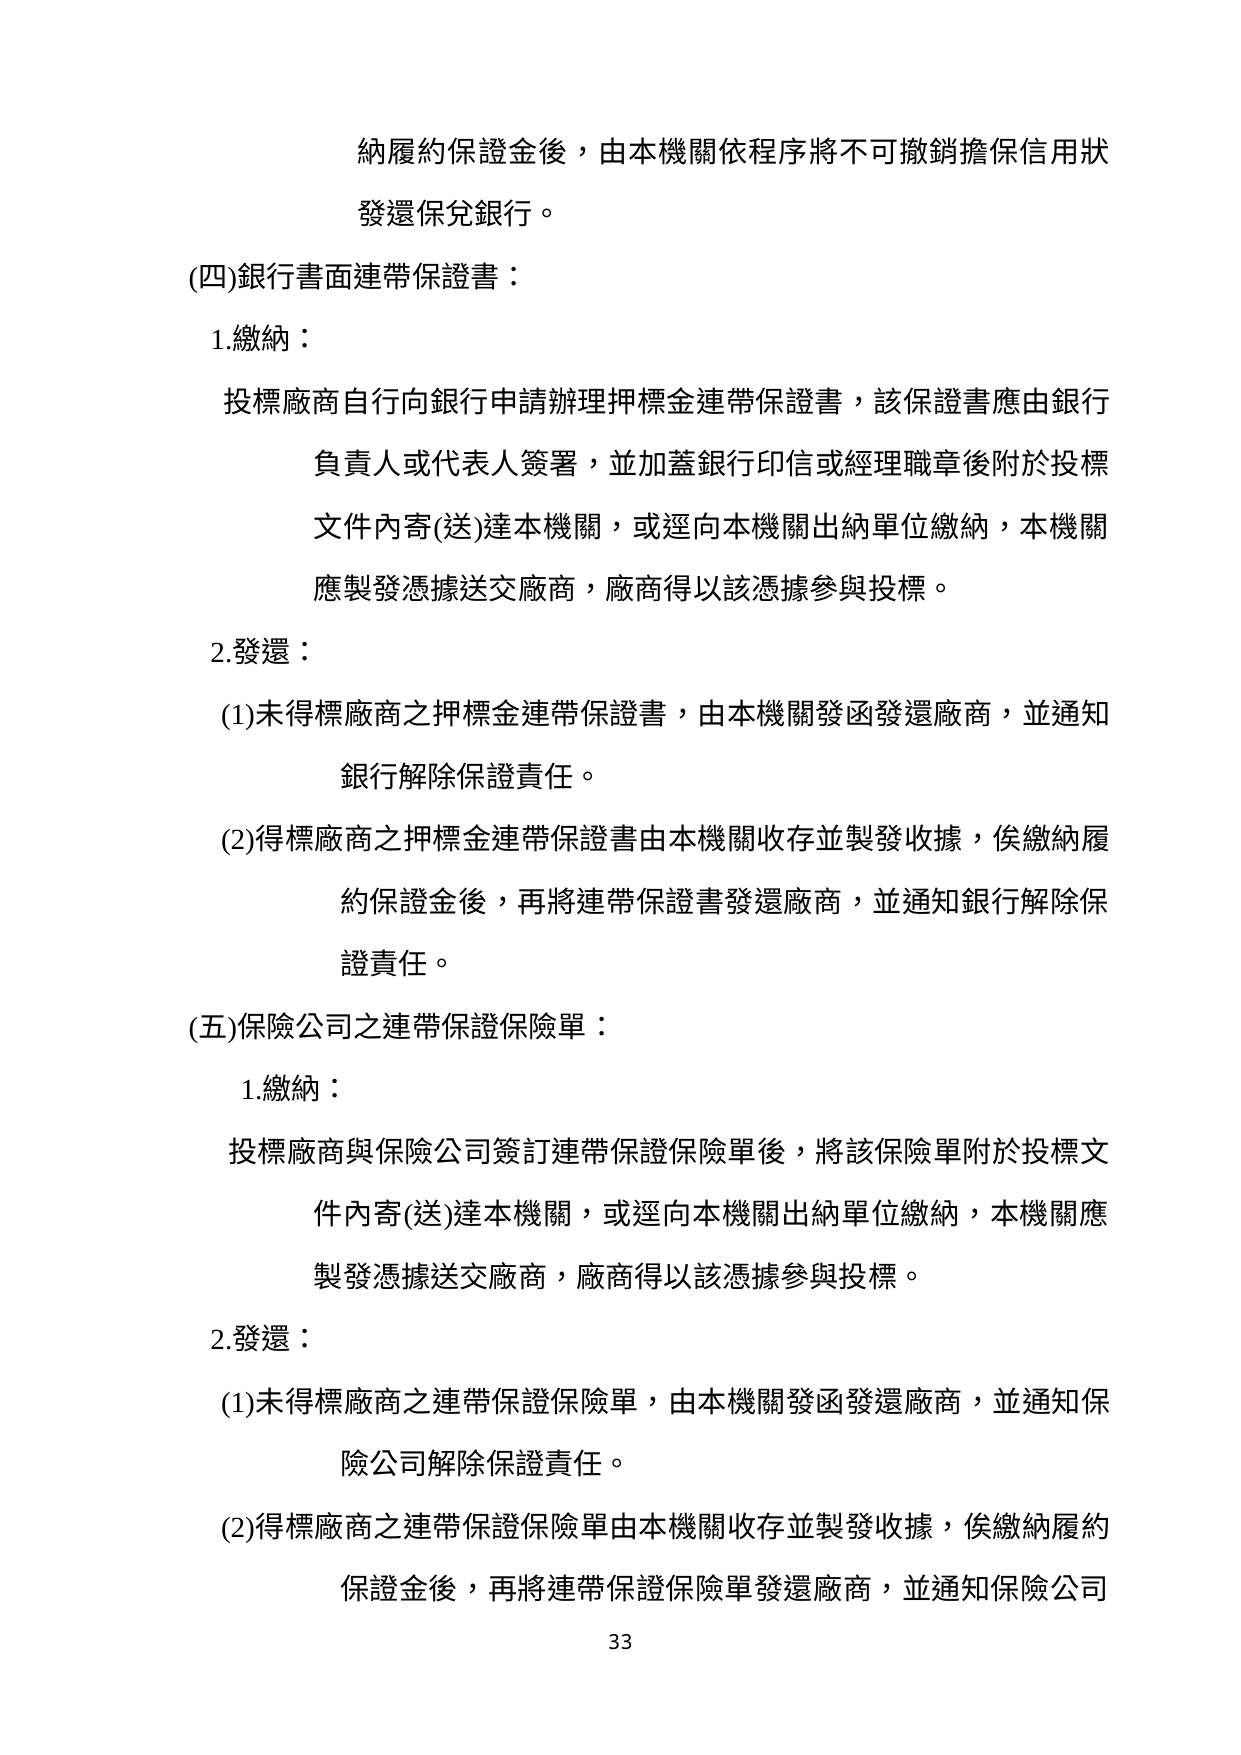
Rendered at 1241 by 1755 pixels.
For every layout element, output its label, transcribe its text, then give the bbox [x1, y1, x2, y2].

text 2.發還： [130, 1295, 1110, 1358]
text (四)銀行書面連帶保證書： [130, 233, 1110, 295]
text 納履約保證金後，由本機關依程序將不可撤銷擔保信用狀發還保兌銀行。 [130, 108, 1110, 233]
text 1.繳納： [130, 295, 1110, 358]
text (2)得標廠商之押標金連帶保證書由本機關收存並製發收據，俟繳納履約保證金後，再將連帶保證書發還廠商，並通知銀行解除保證責任。 [130, 795, 1110, 983]
text (1)未得標廠商之押標金連帶保證書，由本機關發函發還廠商，並通知銀行解除保證責任。 [130, 670, 1110, 795]
text 投標廠商與保險公司簽訂連帶保證保險單後，將該保險單附於投標文件內寄(送)達本機關，或逕向本機關出納單位繳納，本機關應製發憑據送交廠商，廠商得以該憑據參與投標。 [130, 1108, 1110, 1295]
text 2.發還： [130, 608, 1110, 670]
text (2)得標廠商之連帶保證保險單由本機關收存並製發收據，俟繳納履約保證金後，再將連帶保證保險單發還廠商，並通知保險公司 [130, 1483, 1110, 1608]
text (1)未得標廠商之連帶保證保險單，由本機關發函發還廠商，並通知保險公司解除保證責任。 [130, 1358, 1110, 1483]
text 投標廠商自行向銀行申請辦理押標金連帶保證書，該保證書應由銀行負責人或代表人簽署，並加蓋銀行印信或經理職章後附於投標文件內寄(送)達本機關，或逕向本機關出納單位繳納，本機關應製發憑據送交廠商，廠商得以該憑據參與投標。 [130, 358, 1110, 608]
text 1.繳納： [189, 1045, 1110, 1108]
text (五)保險公司之連帶保證保險單： [130, 983, 1110, 1045]
